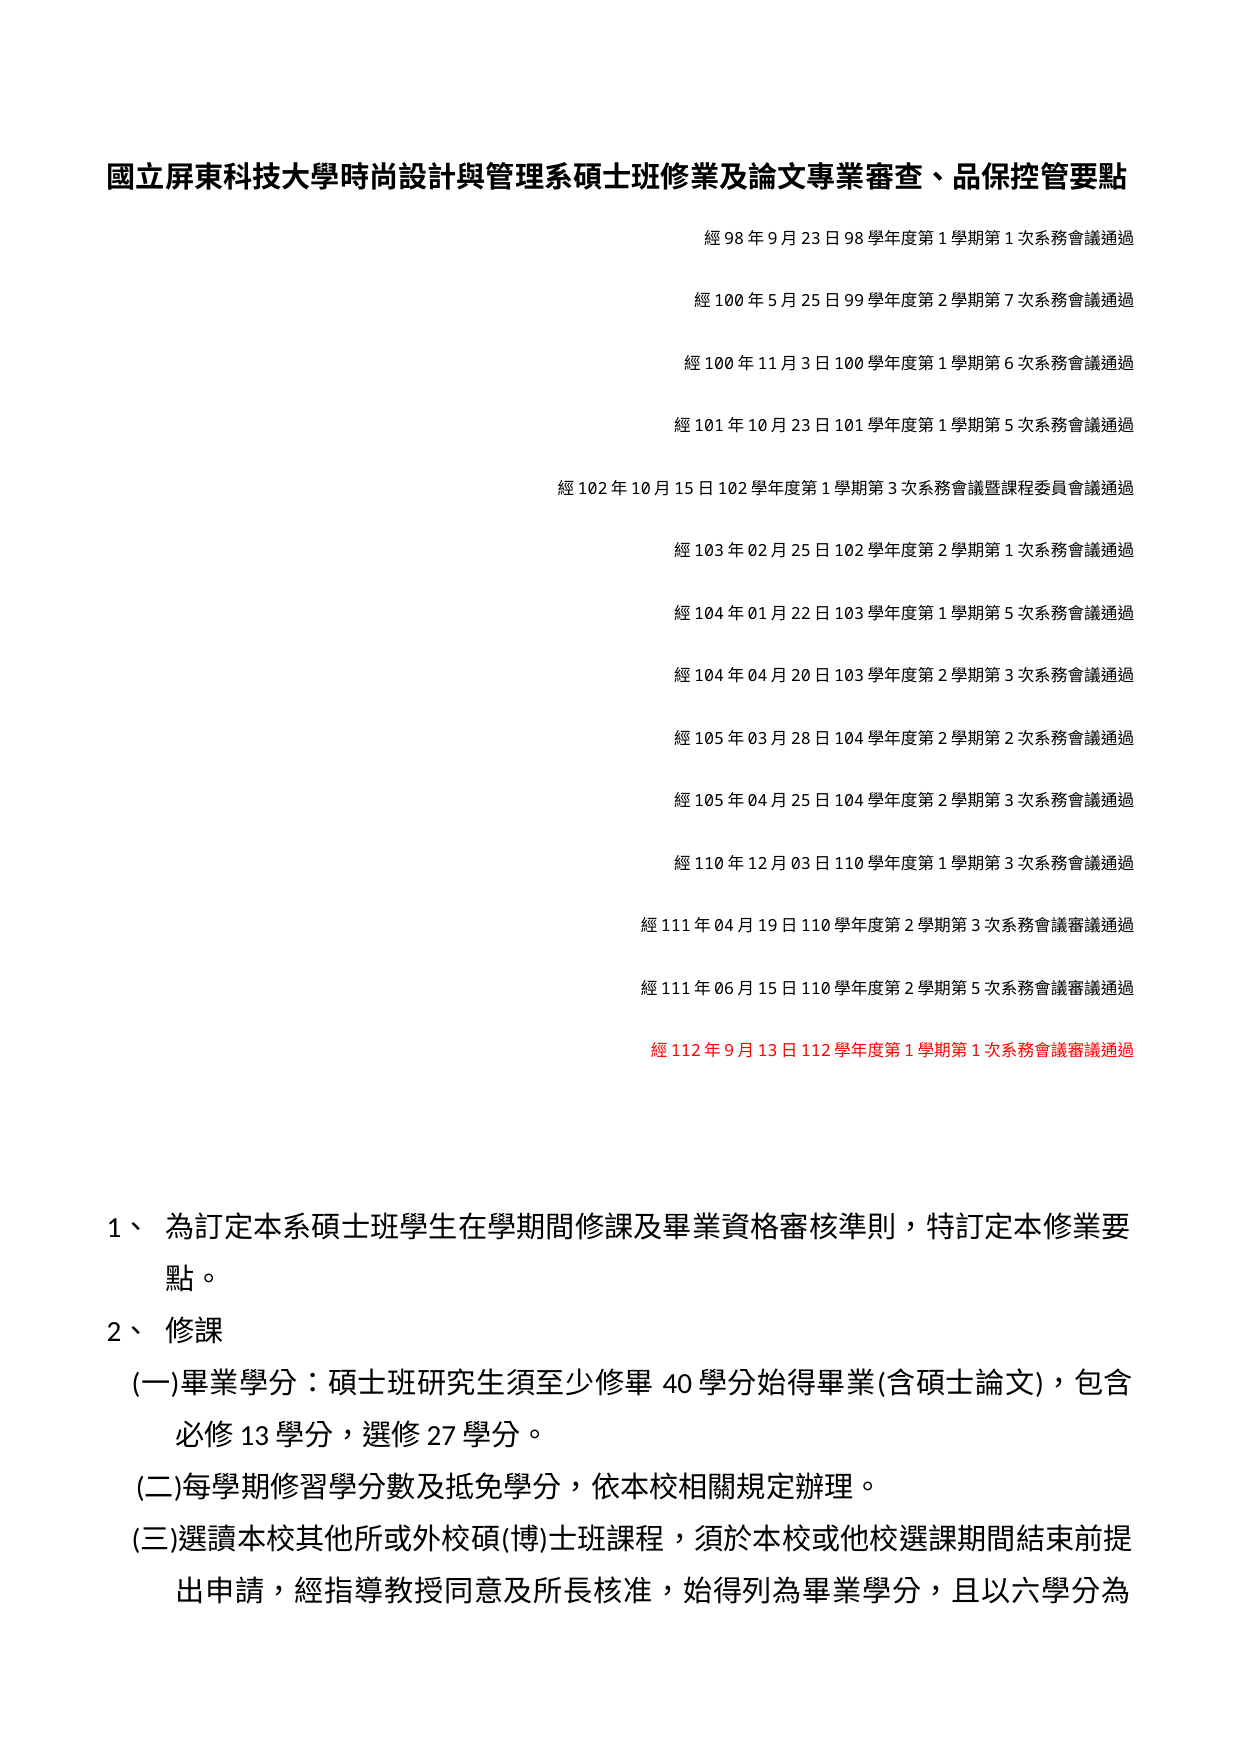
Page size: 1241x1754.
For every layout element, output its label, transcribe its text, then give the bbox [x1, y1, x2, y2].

text 經104年01月22日103學年度第1學期第5次系務會議通過 [106, 570, 1134, 633]
text 經100年5月25日99學年度第2學期第7次系務會議通過 [106, 258, 1134, 320]
text 經111年04月19日110學年度第2學期第3次系務會議審議通過 [106, 883, 1134, 945]
text 經100年11月3日100學年度第1學期第6次系務會議通過 [106, 320, 1134, 383]
list 修課 [106, 1299, 1134, 1352]
text 經105年03月28日104學年度第2學期第2次系務會議通過 [106, 695, 1134, 758]
text 經102年10月15日102學年度第1學期第3次系務會議暨課程委員會議通過 [106, 445, 1134, 508]
text 經112年9月13日112學年度第1學期第1次系務會議審議通過 [106, 1008, 1134, 1070]
text 經104年04月20日103學年度第2學期第3次系務會議通過 [106, 633, 1134, 695]
text 經105年04月25日104學年度第2學期第3次系務會議通過 [106, 758, 1134, 820]
text 經111年06月15日110學年度第2學期第5次系務會議審議通過 [106, 945, 1134, 1008]
text (二)每學期修習學分數及抵免學分，依本校相關規定辦理。 [106, 1456, 1134, 1508]
text 經103年02月25日102學年度第2學期第1次系務會議通過 [106, 508, 1134, 570]
text 經101年10月23日101學年度第1學期第5次系務會議通過 [106, 383, 1134, 445]
list 為訂定本系碩士班學生在學期間修課及畢業資格審核準則，特訂定本修業要點。 [106, 1195, 1134, 1299]
text 經110年12月03日110學年度第1學期第3次系務會議通過 [106, 820, 1134, 883]
text (三)選讀本校其他所或外校碩(博)士班課程，須於本校或他校選課期間結束前提出申請，經指導教授同意及所長核准，始得列為畢業學分，且以六學分為 [131, 1508, 1134, 1612]
text 國立屏東科技大學時尚設計與管理系碩士班修業及論文專業審查、品保控管要點 [106, 133, 1134, 195]
text 經98年9月23日98學年度第1學期第1次系務會議通過 [106, 195, 1134, 258]
text (一)畢業學分：碩士班研究生須至少修畢40學分始得畢業(含碩士論文)，包含必修13學分，選修27學分。 [131, 1352, 1134, 1456]
